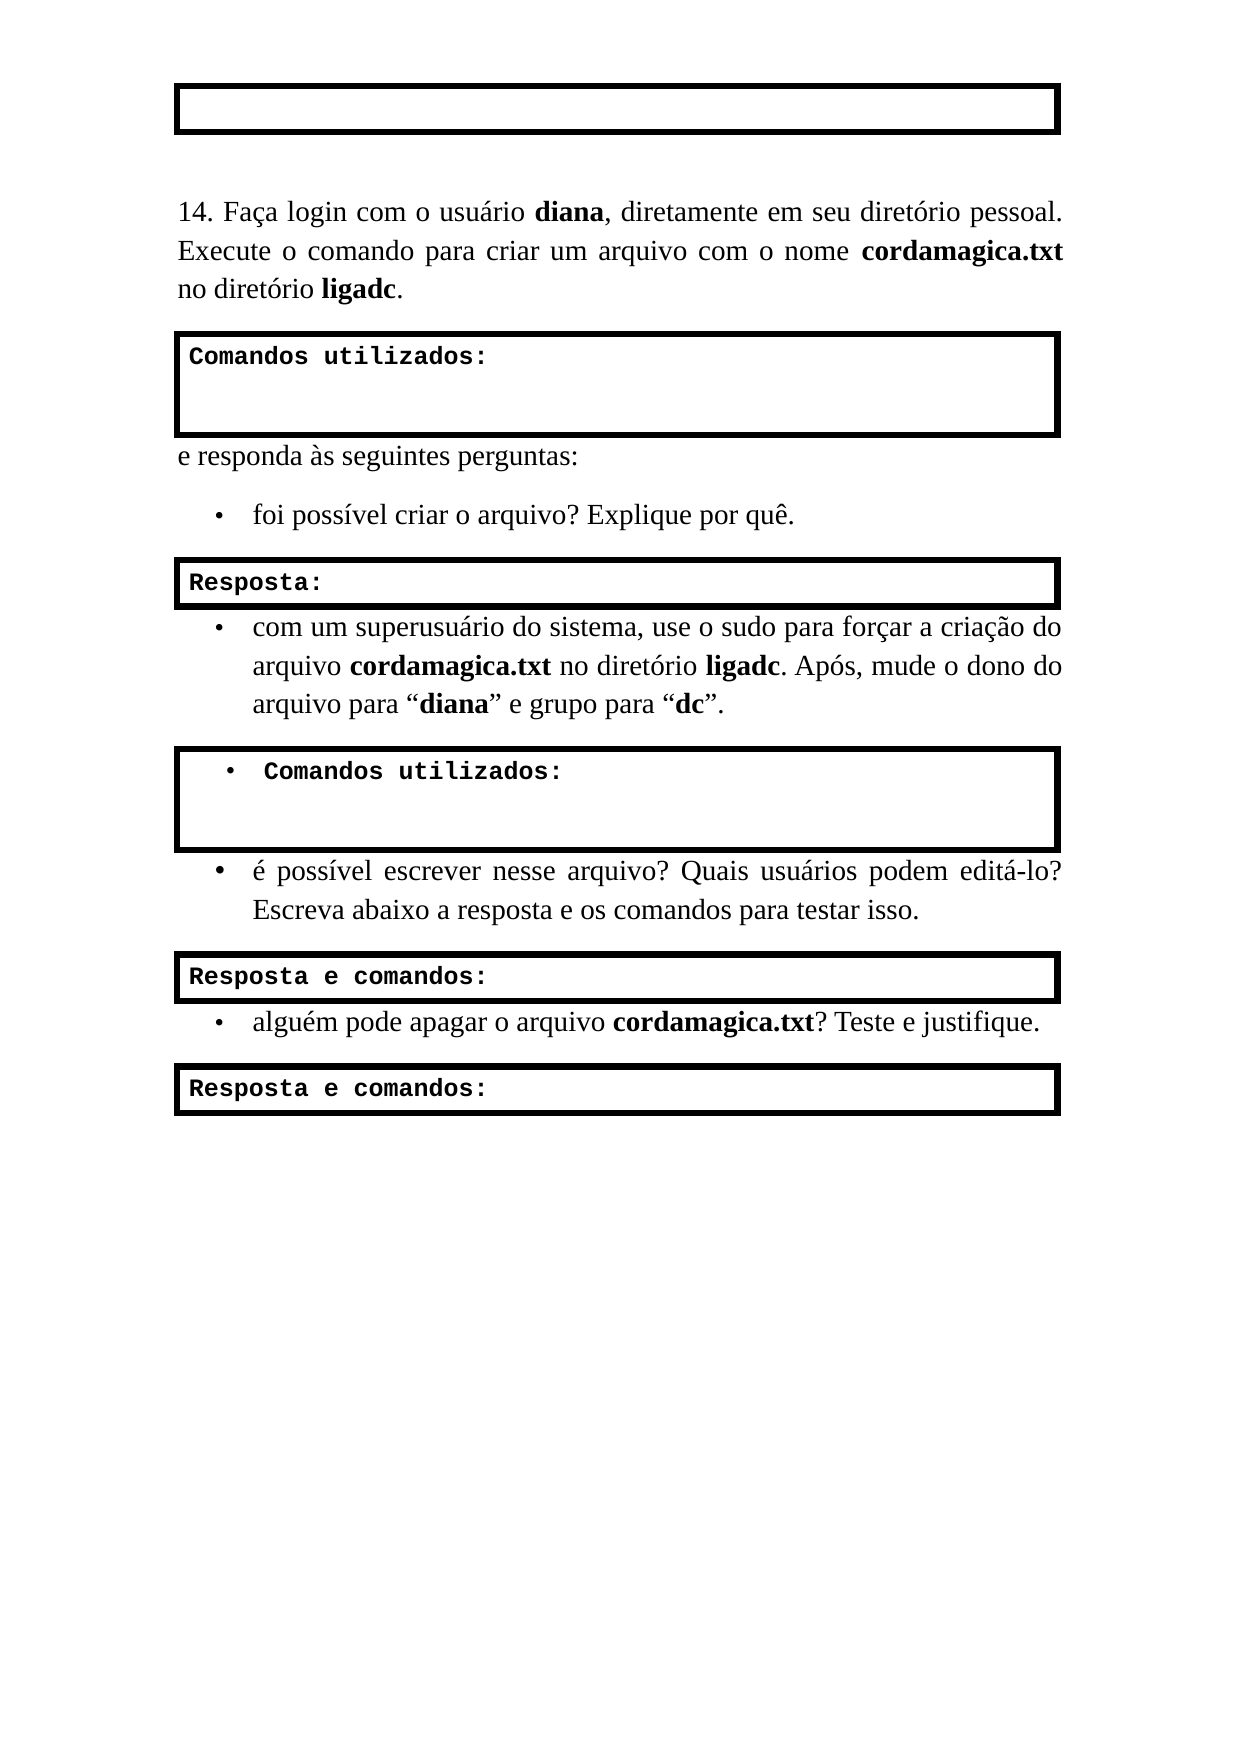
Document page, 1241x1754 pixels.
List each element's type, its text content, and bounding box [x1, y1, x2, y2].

text 14. Faça login com o usuário diana, diretamente em seu diretório pessoal. Execute o comando para criar um arquivo com o nome cordamagica.txt no diretório ligadc. [177, 194, 1063, 305]
list é possível escrever nesse arquivo? Quais usuários podem editá-lo? Escreva abaixo a resposta e os comandos para testar isso. [215, 853, 1063, 925]
list foi possível criar o arquivo? Explique por quê. [215, 497, 1063, 531]
text e responda às seguintes perguntas: [177, 438, 1063, 472]
table_header Resposta e comandos: [180, 1070, 1054, 1110]
table_header Comandos utilizados: [180, 752, 1054, 847]
table_header [180, 89, 1054, 129]
table_header Resposta: [180, 563, 1054, 603]
table_header Resposta e comandos: [180, 958, 1054, 998]
table_header Comandos utilizados: [180, 337, 1054, 432]
list com um superusuário do sistema, use o sudo para forçar a criação do arquivo cordamagica.txt no diretório ligadc. Após, mude o dono do arquivo para “diana” e grupo para “dc”. [215, 609, 1063, 720]
list alguém pode apagar o arquivo cordamagica.txt? Teste e justifique. [215, 1004, 1063, 1037]
